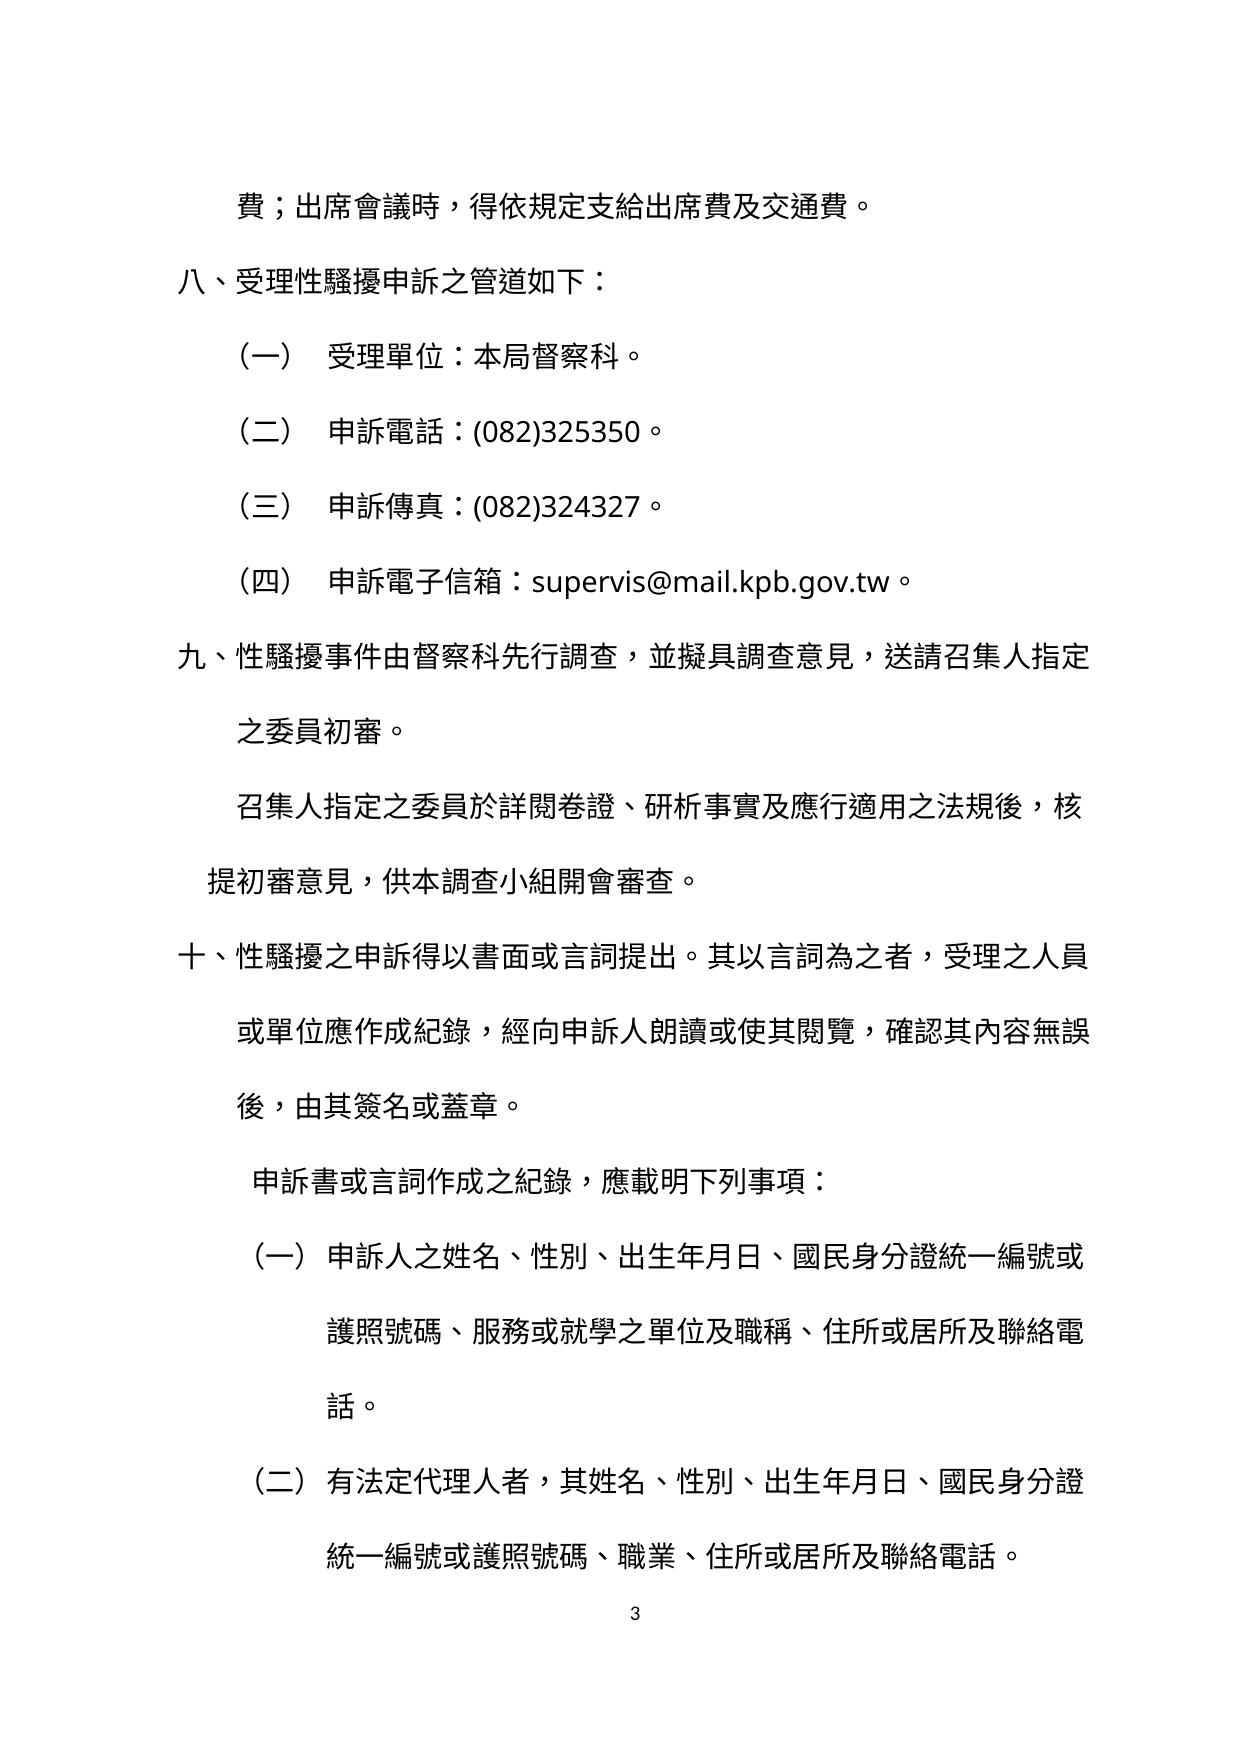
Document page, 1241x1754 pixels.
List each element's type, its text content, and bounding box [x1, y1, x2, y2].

list 申訴人之姓名、性別、出生年月日、國民身分證統一編號或護照號碼、服務或就學之單位及職稱、住所或居所及聯絡電話。 [236, 1211, 1092, 1436]
list （一） 受理單位：本局督察科。 [222, 311, 1092, 386]
list 召集人指定之委員於詳閱卷證、研析事實及應行適用之法規後，核 [236, 761, 1092, 836]
list 申訴書或言詞作成之紀錄，應載明下列事項： [236, 1136, 1092, 1211]
list 費；出席會議時，得依規定支給出席費及交通費。 [177, 161, 1092, 236]
list 性騷擾之申訴得以書面或言詞提出。其以言詞為之者，受理之人員或單位應作成紀錄，經向申訴人朗讀或使其閱覽，確認其內容無誤後，由其簽名或蓋章。 [177, 911, 1093, 1136]
list （二） 申訴電話：(082)325350。 [222, 386, 1092, 461]
text 提初審意見，供本調查小組開會審查。 [177, 836, 1092, 911]
list 有法定代理人者，其姓名、性別、出生年月日、國民身分證統一編號或護照號碼、職業、住所或居所及聯絡電話。 [236, 1436, 1092, 1586]
list （四） 申訴電子信箱：supervis@mail.kpb.gov.tw。 [222, 536, 1092, 611]
list 受理性騷擾申訴之管道如下： [177, 236, 1092, 311]
list 性騷擾事件由督察科先行調查，並擬具調查意見，送請召集人指定之委員初審。 [177, 611, 1092, 761]
list （三） 申訴傳真：(082)324327。 [222, 461, 1092, 536]
